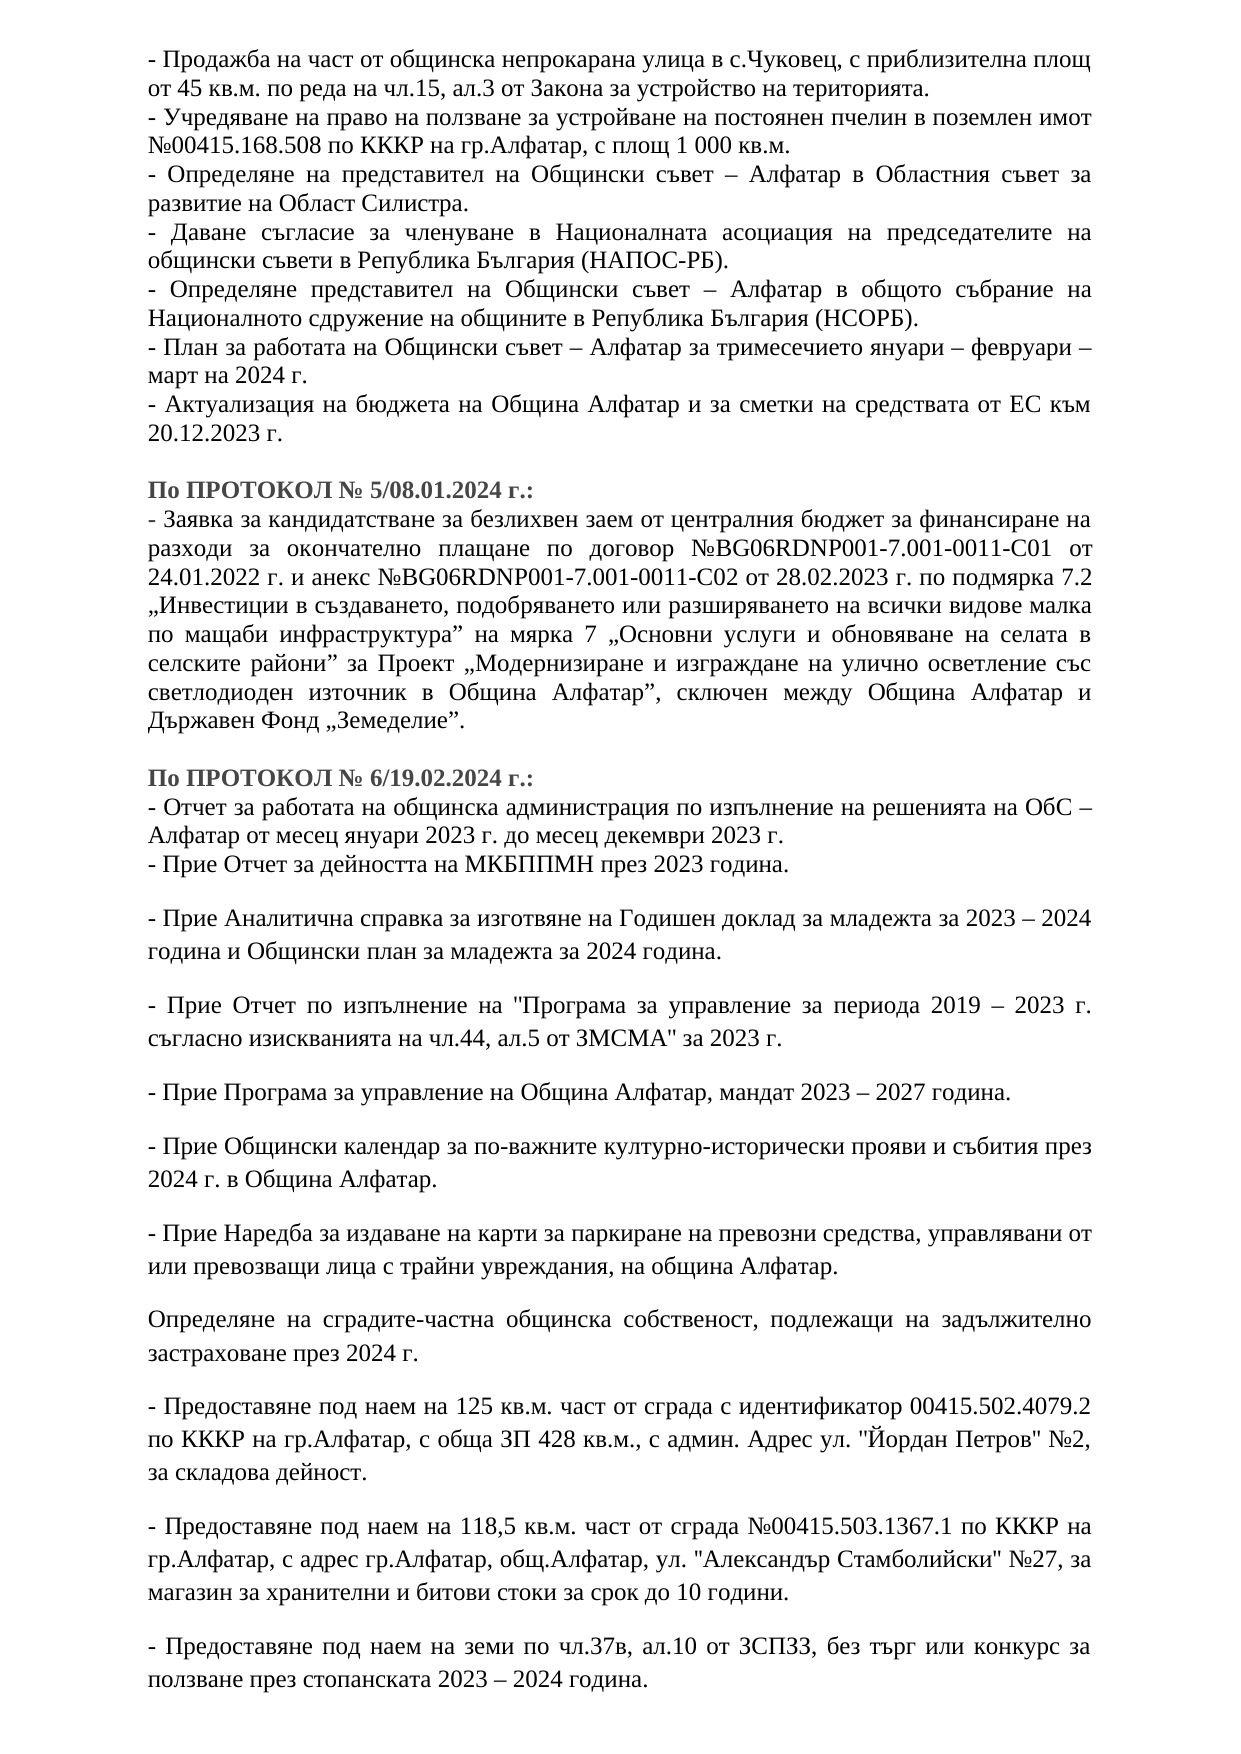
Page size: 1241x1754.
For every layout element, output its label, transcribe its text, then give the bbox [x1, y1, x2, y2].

text - Предоставяне под наем на 118,5 кв.м. част от сграда №00415.503.1367.1 по КККР на гр.Алфатар, с адрес гр.Алфатар, общ.Алфатар, ул. ''Александър Стамболийски'' №27, за магазин за хранителни и битови стоки за срок до 10 години. [148, 1511, 1093, 1606]
text - Продажба на част от общинска непрокарана улица в с.Чуковец, с приблизителна площ от 45 кв.м. по реда на чл.15, ал.3 от Закона за устройство на територията. [148, 44, 1093, 102]
text - Предоставяне под наем на земи по чл.37в, ал.10 от ЗСПЗЗ, без търг или конкурс за ползване през стопанската 2023 – 2024 година. [148, 1631, 1093, 1693]
text Определяне на сградите-частна общинска собственост, подлежащи на задължително застраховане през 2024 г. [148, 1304, 1093, 1366]
text - План за работата на Общински съвет – Алфатар за тримесечието януари – февруари – март на 2024 г. [148, 332, 1093, 389]
text - Актуализация на бюджета на Община Алфатар и за сметки на средствата от ЕС към 20.12.2023 г. [148, 389, 1093, 447]
text - Определяне на представител на Общински съвет – Алфатар в Областния съвет за развитие на Област Силистра. [148, 159, 1093, 217]
text - Предоставяне под наем на 125 кв.м. част от сграда с идентификатор 00415.502.4079.2 по КККР на гр.Алфатар, с обща ЗП 428 кв.м., с админ. Адрес ул. ''Йордан Петров'' №2, за складова дейност. [148, 1391, 1093, 1486]
text По ПРОТОКОЛ № 6/19.02.2024 г.: [148, 763, 1093, 792]
text - Заявка за кандидатстване за безлихвен заем от централния бюджет за финансиране на разходи за окончателно плащане по договор №BG06RDNP001-7.001-0011-C01 от 24.01.2022 г. и анекс №BG06RDNP001-7.001-0011-C02 от 28.02.2023 г. по подмярка 7.2 „Инвестиции в създаването, подобряването или разширяването на всички видове малка по мащаби инфраструктура” на мярка 7 „Основни услуги и обновяване на селата в селските райони” за Проект „Модернизиране и изграждане на улично осветление със светлодиоден източник в Община Алфатар”, сключен между Община Алфатар и Държавен Фонд „Земеделие”. [148, 504, 1093, 734]
text - Прие Отчет по изпълнение на ''Програма за управление за периода 2019 – 2023 г. съгласно изискванията на чл.44, ал.5 от ЗМСМА'' за 2023 г. [148, 990, 1093, 1052]
text - Определяне представител на Общински съвет – Алфатар в общото събрание на Националното сдружение на общините в Република България (НСОРБ). [148, 274, 1093, 332]
text По ПРОТОКОЛ № 5/08.01.2024 г.: [148, 476, 1093, 504]
text - Прие Отчет за дейността на МКБППМН през 2023 година. [148, 849, 1093, 878]
text - Даване съгласие за членуване в Националната асоциация на председателите на общински съвети в Република България (НАПОС-РБ). [148, 217, 1093, 274]
text - Учредяване на право на ползване за устройване на постоянен пчелин в поземлен имот №00415.168.508 по КККР на гр.Алфатар, с площ 1 000 кв.м. [148, 102, 1093, 159]
text - Прие Наредба за издаване на карти за паркиране на превозни средства, управлявани от или превозващи лица с трайни увреждания, на община Алфатар. [148, 1218, 1093, 1279]
text - Прие Програма за управление на Община Алфатар, мандат 2023 – 2027 година. [148, 1077, 1093, 1106]
text - Отчет за работата на общинска администрация по изпълнение на решенията на ОбС – Алфатар от месец януари 2023 г. до месец декември 2023 г. [148, 792, 1093, 849]
text - Прие Аналитична справка за изготвяне на Годишен доклад за младежта за 2023 – 2024 година и Общински план за младежта за 2024 година. [148, 903, 1093, 965]
text - Прие Общински календар за по-важните културно-исторически прояви и събития през 2024 г. в Община Алфатар. [148, 1131, 1093, 1193]
